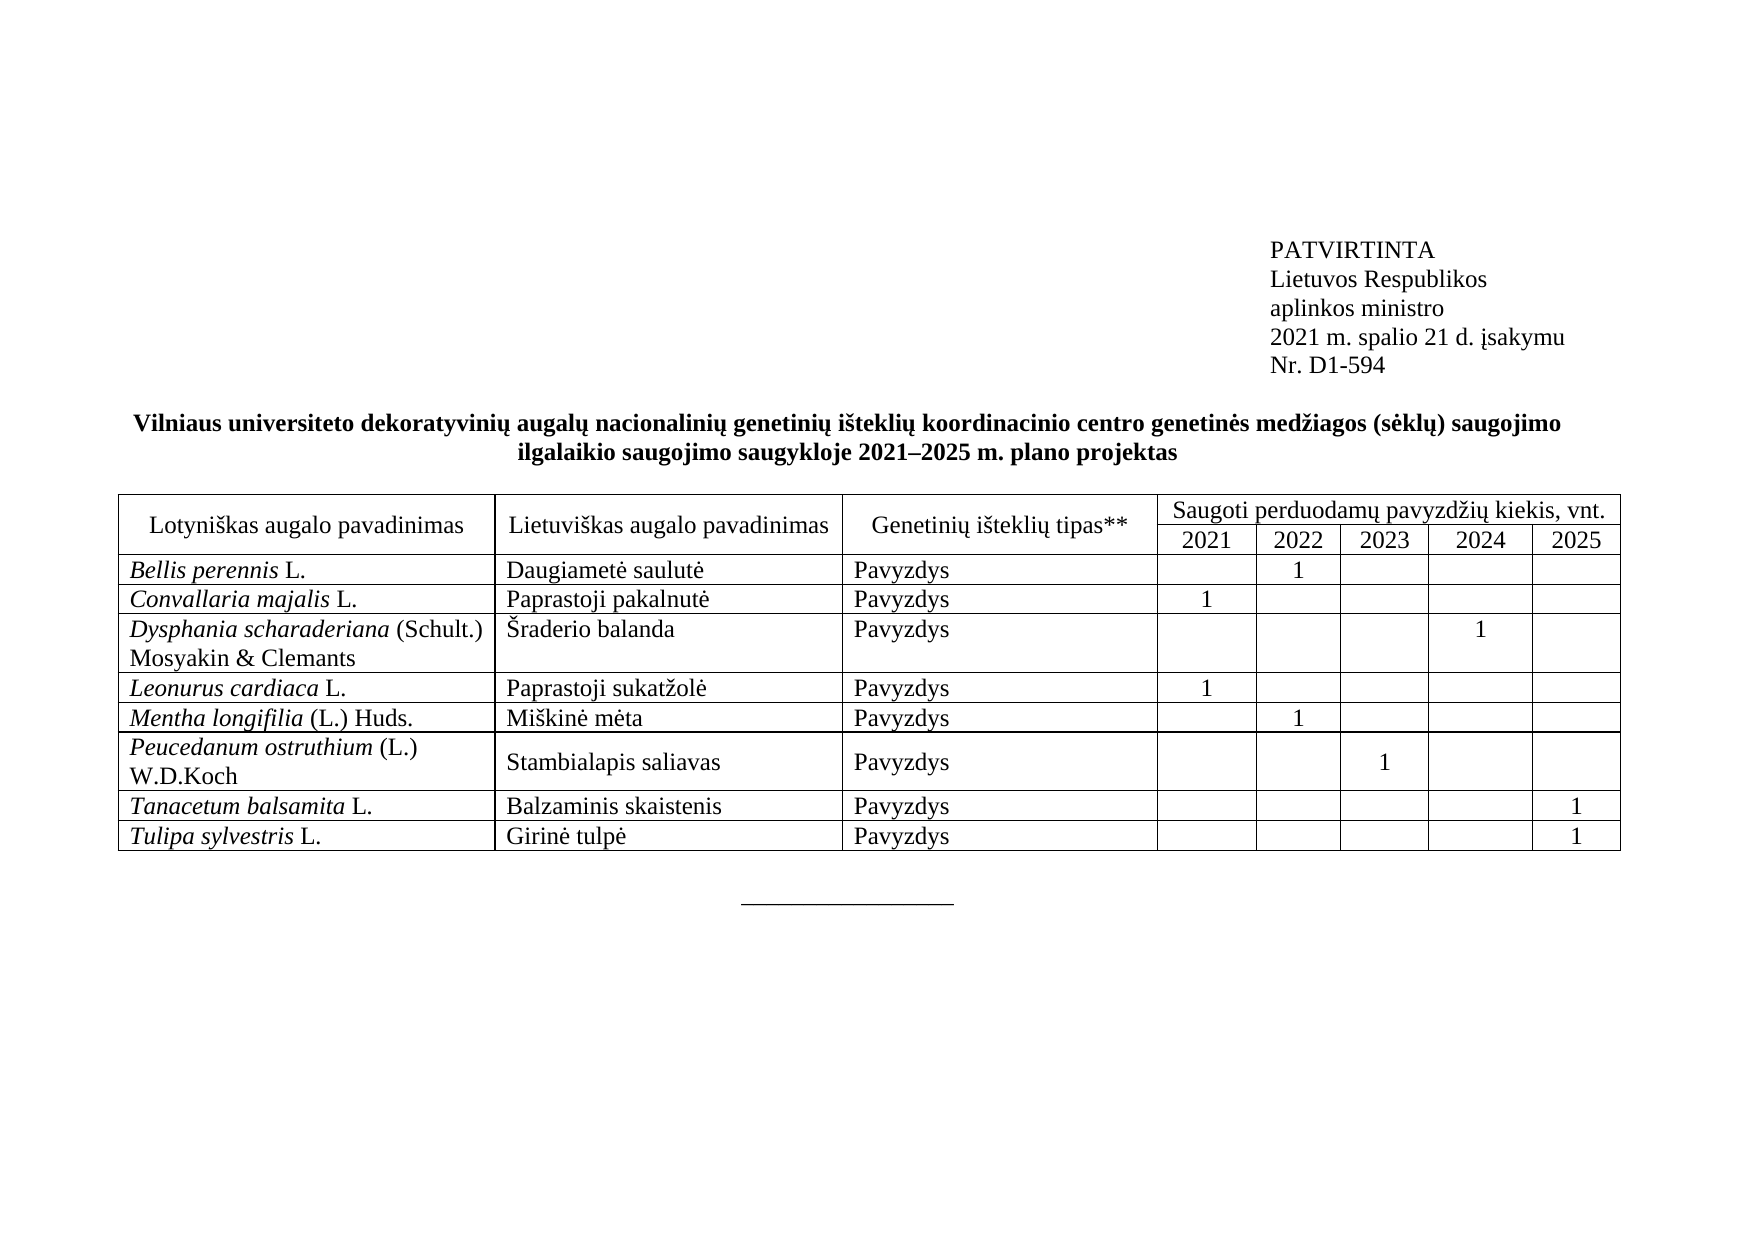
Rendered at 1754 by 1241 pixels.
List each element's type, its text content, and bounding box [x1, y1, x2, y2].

table_cell [1341, 791, 1428, 820]
table_cell 2025 [1533, 525, 1620, 554]
table_cell Šraderio balanda [496, 614, 842, 672]
table_header Lietuviškas augalo pavadinimas [496, 495, 842, 554]
table_cell [1341, 703, 1428, 731]
table_cell [1429, 673, 1532, 702]
table_cell [1341, 555, 1428, 583]
table_cell [1341, 585, 1428, 613]
table_cell 2022 [1257, 525, 1340, 554]
table_cell Miškinė mėta [496, 703, 842, 731]
table_cell Pavyzdys [843, 673, 1157, 702]
table_cell Pavyzdys [843, 614, 1157, 672]
table_cell Convallaria majalis L. [119, 585, 494, 613]
table_header Saugoti perduodamų pavyzdžių kiekis, vnt. [1158, 495, 1620, 524]
table_cell Paprastoji sukatžolė [496, 673, 842, 702]
table_cell [1257, 585, 1340, 613]
table_cell Bellis perennis L. [119, 555, 494, 583]
text Vilniaus universiteto dekoratyvinių augalų nacionalinių genetinių išteklių koordinacinio centro genetinės medžiagos (sėklų) saugojimo ilgalaikio saugojimo saugykloje 2021–2025 m. plano projektas [118, 408, 1577, 465]
text Nr. D1-594 [1063, 350, 1624, 379]
text _________________ [118, 879, 1577, 908]
table_cell 2021 [1158, 525, 1256, 554]
table_cell 1 [1429, 614, 1532, 672]
table_cell 1 [1158, 585, 1256, 613]
table_cell [1429, 703, 1532, 731]
text PATVIRTINTA [1063, 235, 1624, 264]
table_cell [1158, 733, 1256, 790]
table_cell Tulipa sylvestris L. [119, 821, 494, 849]
table_cell [1429, 555, 1532, 583]
table_cell Pavyzdys [843, 703, 1157, 731]
text Lietuvos Respublikos [1063, 264, 1624, 293]
table_cell 1 [1257, 703, 1340, 731]
table_cell [1158, 614, 1256, 672]
table_cell Peucedanum ostruthium (L.) W.D.Koch [119, 733, 494, 790]
table_cell [1158, 821, 1256, 849]
table_cell [1533, 614, 1620, 672]
table_cell [1257, 821, 1340, 849]
table_cell 1 [1158, 673, 1256, 702]
table_cell [1158, 703, 1256, 731]
table_cell Leonurus cardiaca L. [119, 673, 494, 702]
text aplinkos ministro [1063, 293, 1624, 322]
table_cell [1429, 585, 1532, 613]
table_cell Tanacetum balsamita L. [119, 791, 494, 820]
table_header Lotyniškas augalo pavadinimas [119, 495, 494, 554]
table_cell [1257, 791, 1340, 820]
table_cell Pavyzdys [843, 791, 1157, 820]
table_cell 1 [1341, 733, 1428, 790]
table_cell [1429, 733, 1532, 790]
table_cell [1257, 733, 1340, 790]
table_cell [1341, 614, 1428, 672]
table_cell Girinė tulpė [496, 821, 842, 849]
table_cell 1 [1533, 791, 1620, 820]
table_cell [1533, 703, 1620, 731]
table_cell Daugiametė saulutė [496, 555, 842, 583]
table_cell Mentha longifilia (L.) Huds. [119, 703, 494, 731]
table_cell 1 [1533, 821, 1620, 849]
table_cell [1341, 821, 1428, 849]
table_cell 2023 [1341, 525, 1428, 554]
table_cell [1429, 821, 1532, 849]
table_cell [1257, 673, 1340, 702]
table_cell [1158, 555, 1256, 583]
table_cell 2024 [1429, 525, 1532, 554]
table_cell [1533, 585, 1620, 613]
table_cell [1158, 791, 1256, 820]
table_cell Pavyzdys [843, 733, 1157, 790]
table_cell Dysphania scharaderiana (Schult.) Mosyakin & Clemants [119, 614, 494, 672]
table_cell [1341, 673, 1428, 702]
table_cell Pavyzdys [843, 555, 1157, 583]
table_cell Pavyzdys [843, 585, 1157, 613]
table_cell [1429, 791, 1532, 820]
table_cell Balzaminis skaistenis [496, 791, 842, 820]
table_cell Stambialapis saliavas [496, 733, 842, 790]
table_cell [1533, 555, 1620, 583]
table_cell [1533, 673, 1620, 702]
table_cell [1533, 733, 1620, 790]
table_cell Paprastoji pakalnutė [496, 585, 842, 613]
table_cell [1257, 614, 1340, 672]
table_cell 1 [1257, 555, 1340, 583]
table_cell Pavyzdys [843, 821, 1157, 849]
text 2021 m. spalio 21 d. įsakymu [1063, 322, 1624, 350]
table_header Genetinių išteklių tipas** [843, 495, 1157, 554]
